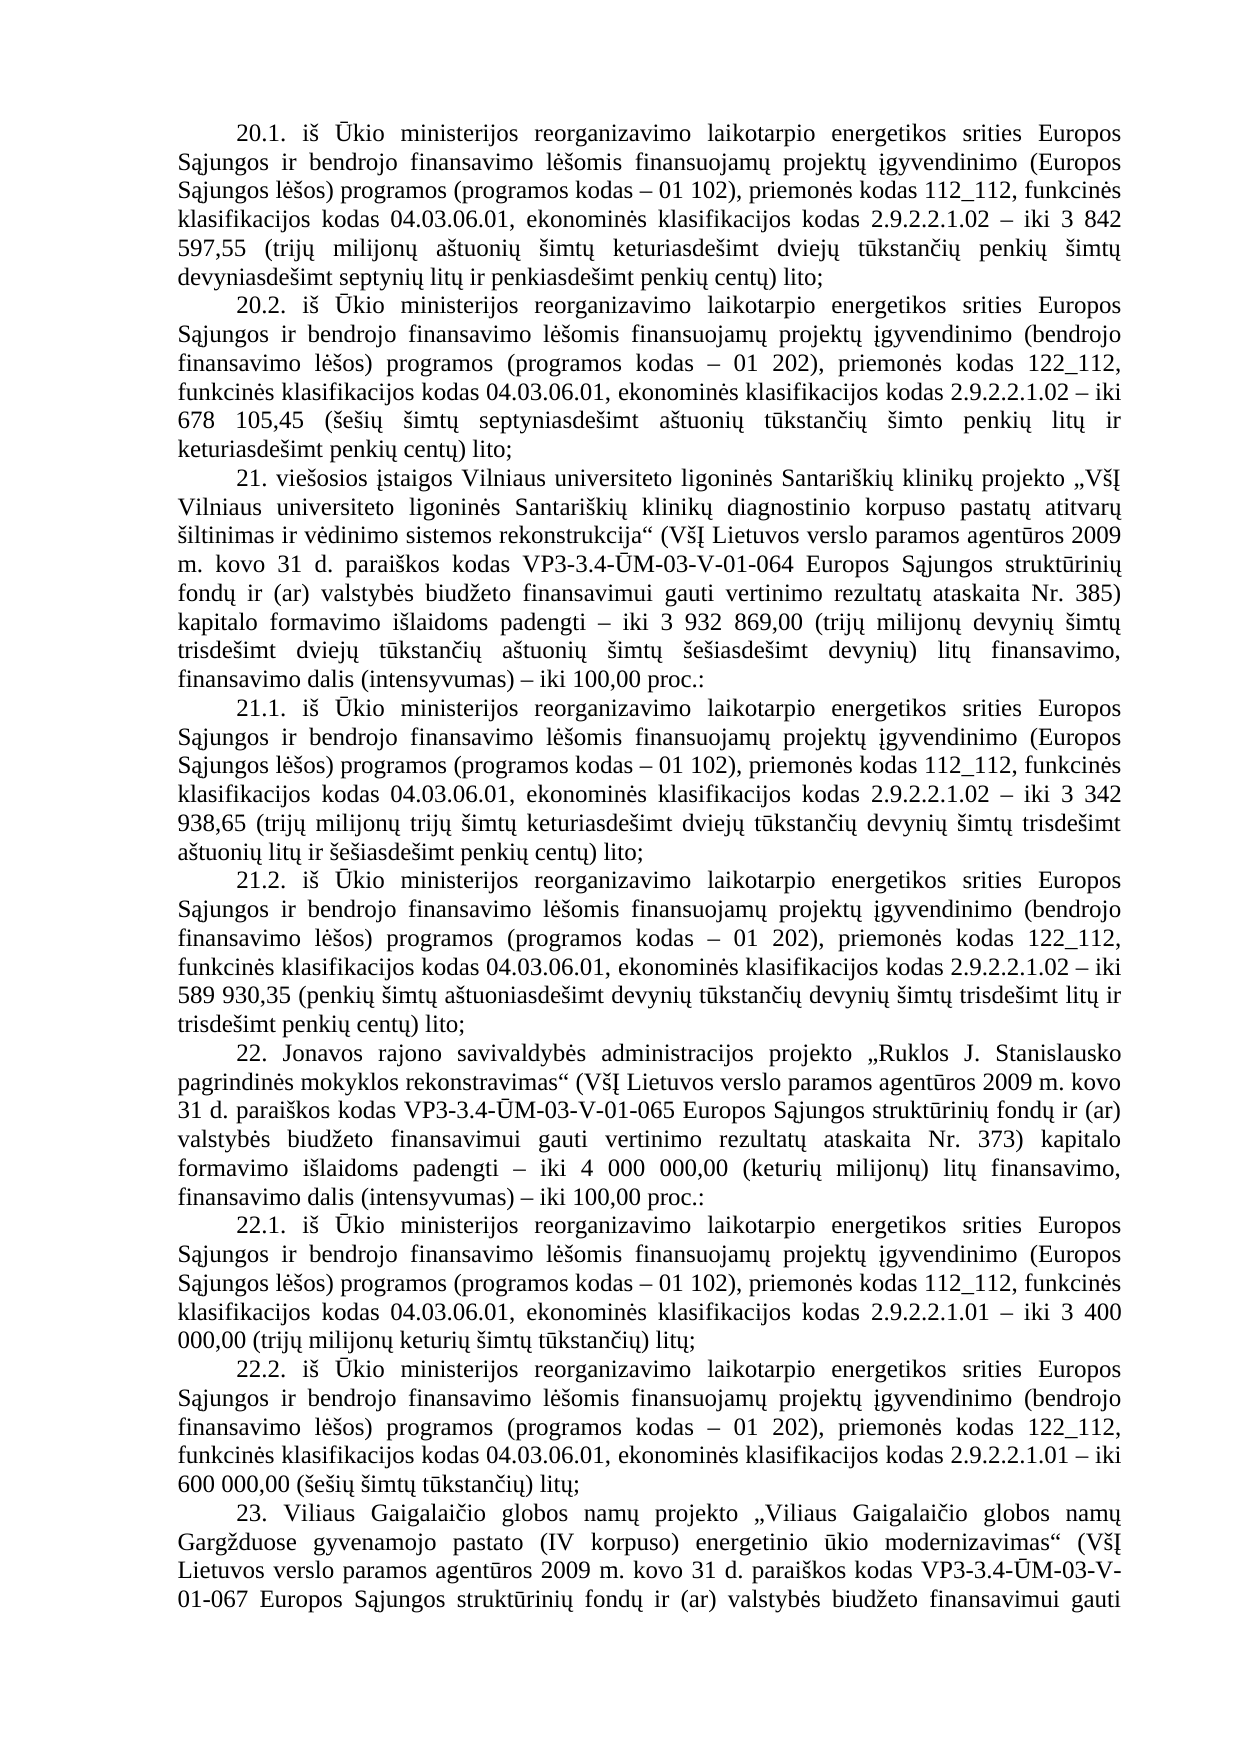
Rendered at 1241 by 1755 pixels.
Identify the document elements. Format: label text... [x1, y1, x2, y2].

text 22.2. iš Ūkio ministerijos reorganizavimo laikotarpio energetikos srities Europos Sąjungos ir bendrojo finansavimo lėšomis finansuojamų projektų įgyvendinimo (bendrojo finansavimo lėšos) programos (programos kodas – 01 202), priemonės kodas 122_112, funkcinės klasifikacijos kodas 04.03.06.01, ekonominės klasifikacijos kodas 2.9.2.2.1.01 – iki 600 000,00 (šešių šimtų tūkstančių) litų; [177, 1354, 1122, 1498]
text 21. viešosios įstaigos Vilniaus universiteto ligoninės Santariškių klinikų projekto „VšĮ Vilniaus universiteto ligoninės Santariškių klinikų diagnostinio korpuso pastatų atitvarų šiltinimas ir vėdinimo sistemos rekonstrukcija“ (VšĮ Lietuvos verslo paramos agentūros 2009 m. kovo 31 d. paraiškos kodas VP3-3.4-ŪM-03-V-01-064 Europos Sąjungos struktūrinių fondų ir (ar) valstybės biudžeto finansavimui gauti vertinimo rezultatų ataskaita Nr. 385) kapitalo formavimo išlaidoms padengti – iki 3 932 869,00 (trijų milijonų devynių šimtų trisdešimt dviejų tūkstančių aštuonių šimtų šešiasdešimt devynių) litų finansavimo, finansavimo dalis (intensyvumas) – iki 100,00 proc.: [177, 463, 1122, 693]
text 21.2. iš Ūkio ministerijos reorganizavimo laikotarpio energetikos srities Europos Sąjungos ir bendrojo finansavimo lėšomis finansuojamų projektų įgyvendinimo (bendrojo finansavimo lėšos) programos (programos kodas – 01 202), priemonės kodas 122_112, funkcinės klasifikacijos kodas 04.03.06.01, ekonominės klasifikacijos kodas 2.9.2.2.1.02 – iki 589 930,35 (penkių šimtų aštuoniasdešimt devynių tūkstančių devynių šimtų trisdešimt litų ir trisdešimt penkių centų) lito; [177, 866, 1122, 1038]
text 21.1. iš Ūkio ministerijos reorganizavimo laikotarpio energetikos srities Europos Sąjungos ir bendrojo finansavimo lėšomis finansuojamų projektų įgyvendinimo (Europos Sąjungos lėšos) programos (programos kodas – 01 102), priemonės kodas 112_112, funkcinės klasifikacijos kodas 04.03.06.01, ekonominės klasifikacijos kodas 2.9.2.2.1.02 – iki 3 342 938,65 (trijų milijonų trijų šimtų keturiasdešimt dviejų tūkstančių devynių šimtų trisdešimt aštuonių litų ir šešiasdešimt penkių centų) lito; [177, 693, 1122, 866]
text 22.1. iš Ūkio ministerijos reorganizavimo laikotarpio energetikos srities Europos Sąjungos ir bendrojo finansavimo lėšomis finansuojamų projektų įgyvendinimo (Europos Sąjungos lėšos) programos (programos kodas – 01 102), priemonės kodas 112_112, funkcinės klasifikacijos kodas 04.03.06.01, ekonominės klasifikacijos kodas 2.9.2.2.1.01 – iki 3 400 000,00 (trijų milijonų keturių šimtų tūkstančių) litų; [177, 1211, 1122, 1354]
text 20.2. iš Ūkio ministerijos reorganizavimo laikotarpio energetikos srities Europos Sąjungos ir bendrojo finansavimo lėšomis finansuojamų projektų įgyvendinimo (bendrojo finansavimo lėšos) programos (programos kodas – 01 202), priemonės kodas 122_112, funkcinės klasifikacijos kodas 04.03.06.01, ekonominės klasifikacijos kodas 2.9.2.2.1.02 – iki 678 105,45 (šešių šimtų septyniasdešimt aštuonių tūkstančių šimto penkių litų ir keturiasdešimt penkių centų) lito; [177, 291, 1122, 463]
text 22. Jonavos rajono savivaldybės administracijos projekto „Ruklos J. Stanislausko pagrindinės mokyklos rekonstravimas“ (VšĮ Lietuvos verslo paramos agentūros 2009 m. kovo 31 d. paraiškos kodas VP3-3.4-ŪM-03-V-01-065 Europos Sąjungos struktūrinių fondų ir (ar) valstybės biudžeto finansavimui gauti vertinimo rezultatų ataskaita Nr. 373) kapitalo formavimo išlaidoms padengti – iki 4 000 000,00 (keturių milijonų) litų finansavimo, finansavimo dalis (intensyvumas) – iki 100,00 proc.: [177, 1038, 1122, 1211]
text 20.1. iš Ūkio ministerijos reorganizavimo laikotarpio energetikos srities Europos Sąjungos ir bendrojo finansavimo lėšomis finansuojamų projektų įgyvendinimo (Europos Sąjungos lėšos) programos (programos kodas – 01 102), priemonės kodas 112_112, funkcinės klasifikacijos kodas 04.03.06.01, ekonominės klasifikacijos kodas 2.9.2.2.1.02 – iki 3 842 597,55 (trijų milijonų aštuonių šimtų keturiasdešimt dviejų tūkstančių penkių šimtų devyniasdešimt septynių litų ir penkiasdešimt penkių centų) lito; [177, 118, 1122, 291]
text 23. Viliaus Gaigalaičio globos namų projekto „Viliaus Gaigalaičio globos namų Gargžduose gyvenamojo pastato (IV korpuso) energetinio ūkio modernizavimas“ (VšĮ Lietuvos verslo paramos agentūros 2009 m. kovo 31 d. paraiškos kodas VP3-3.4-ŪM-03-V-01-067 Europos Sąjungos struktūrinių fondų ir (ar) valstybės biudžeto finansavimui gauti [177, 1498, 1122, 1613]
